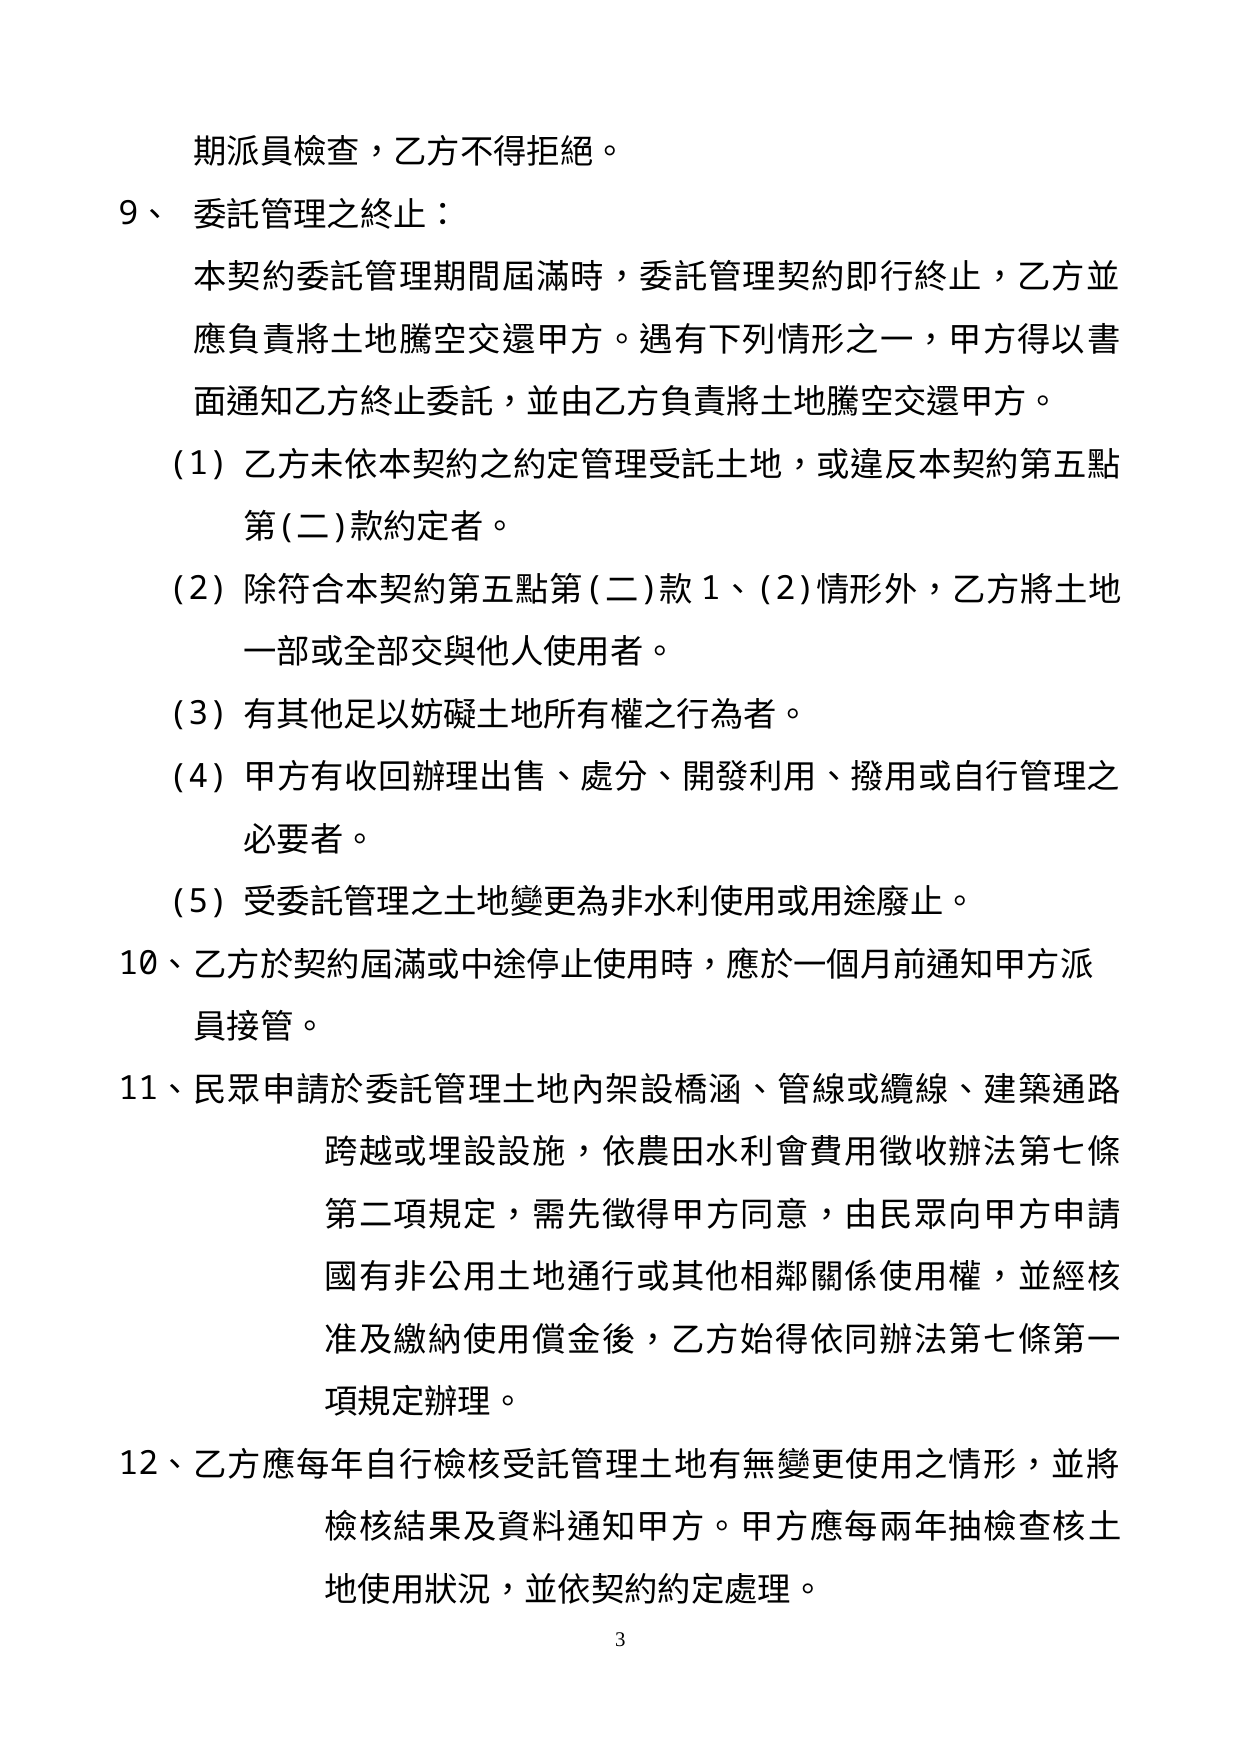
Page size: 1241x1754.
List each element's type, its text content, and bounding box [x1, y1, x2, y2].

list 乙方未依本契約之約定管理受託土地，或違反本契約第五點第(二)款約定者。 [168, 420, 1122, 545]
list 乙方於契約屆滿或中途停止使用時，應於一個月前通知甲方派員接管。 [118, 920, 1122, 1045]
text 本契約委託管理期間屆滿時，委託管理契約即行終止，乙方並應負責將土地騰空交還甲方。遇有下列情形之一，甲方得以書面通知乙方終止委託，並由乙方負責將土地騰空交還甲方。 [193, 233, 1122, 420]
list 民眾申請於委託管理土地內架設橋涵、管線或纜線、建築通路跨越或埋設設施，依農田水利會費用徵收辦法第七條第二項規定，需先徵得甲方同意，由民眾向甲方申請國有非公用土地通行或其他相鄰關係使用權，並經核准及繳納使用償金後，乙方始得依同辦法第七條第一項規定辦理。 [118, 1045, 1122, 1420]
list 甲方有收回辦理出售、處分、開發利用、撥用或自行管理之必要者。 [168, 733, 1122, 858]
list 委託管理之終止： [118, 170, 1122, 233]
text 期派員檢查，乙方不得拒絕。 [193, 108, 1122, 170]
list 除符合本契約第五點第(二)款1、(2)情形外，乙方將土地一部或全部交與他人使用者。 [168, 545, 1122, 670]
list 乙方應每年自行檢核受託管理土地有無變更使用之情形，並將檢核結果及資料通知甲方。甲方應每兩年抽檢查核土地使用狀況，並依契約約定處理。 [118, 1420, 1122, 1608]
list 受委託管理之土地變更為非水利使用或用途廢止。 [168, 858, 1122, 920]
list 有其他足以妨礙土地所有權之行為者。 [168, 670, 1122, 733]
